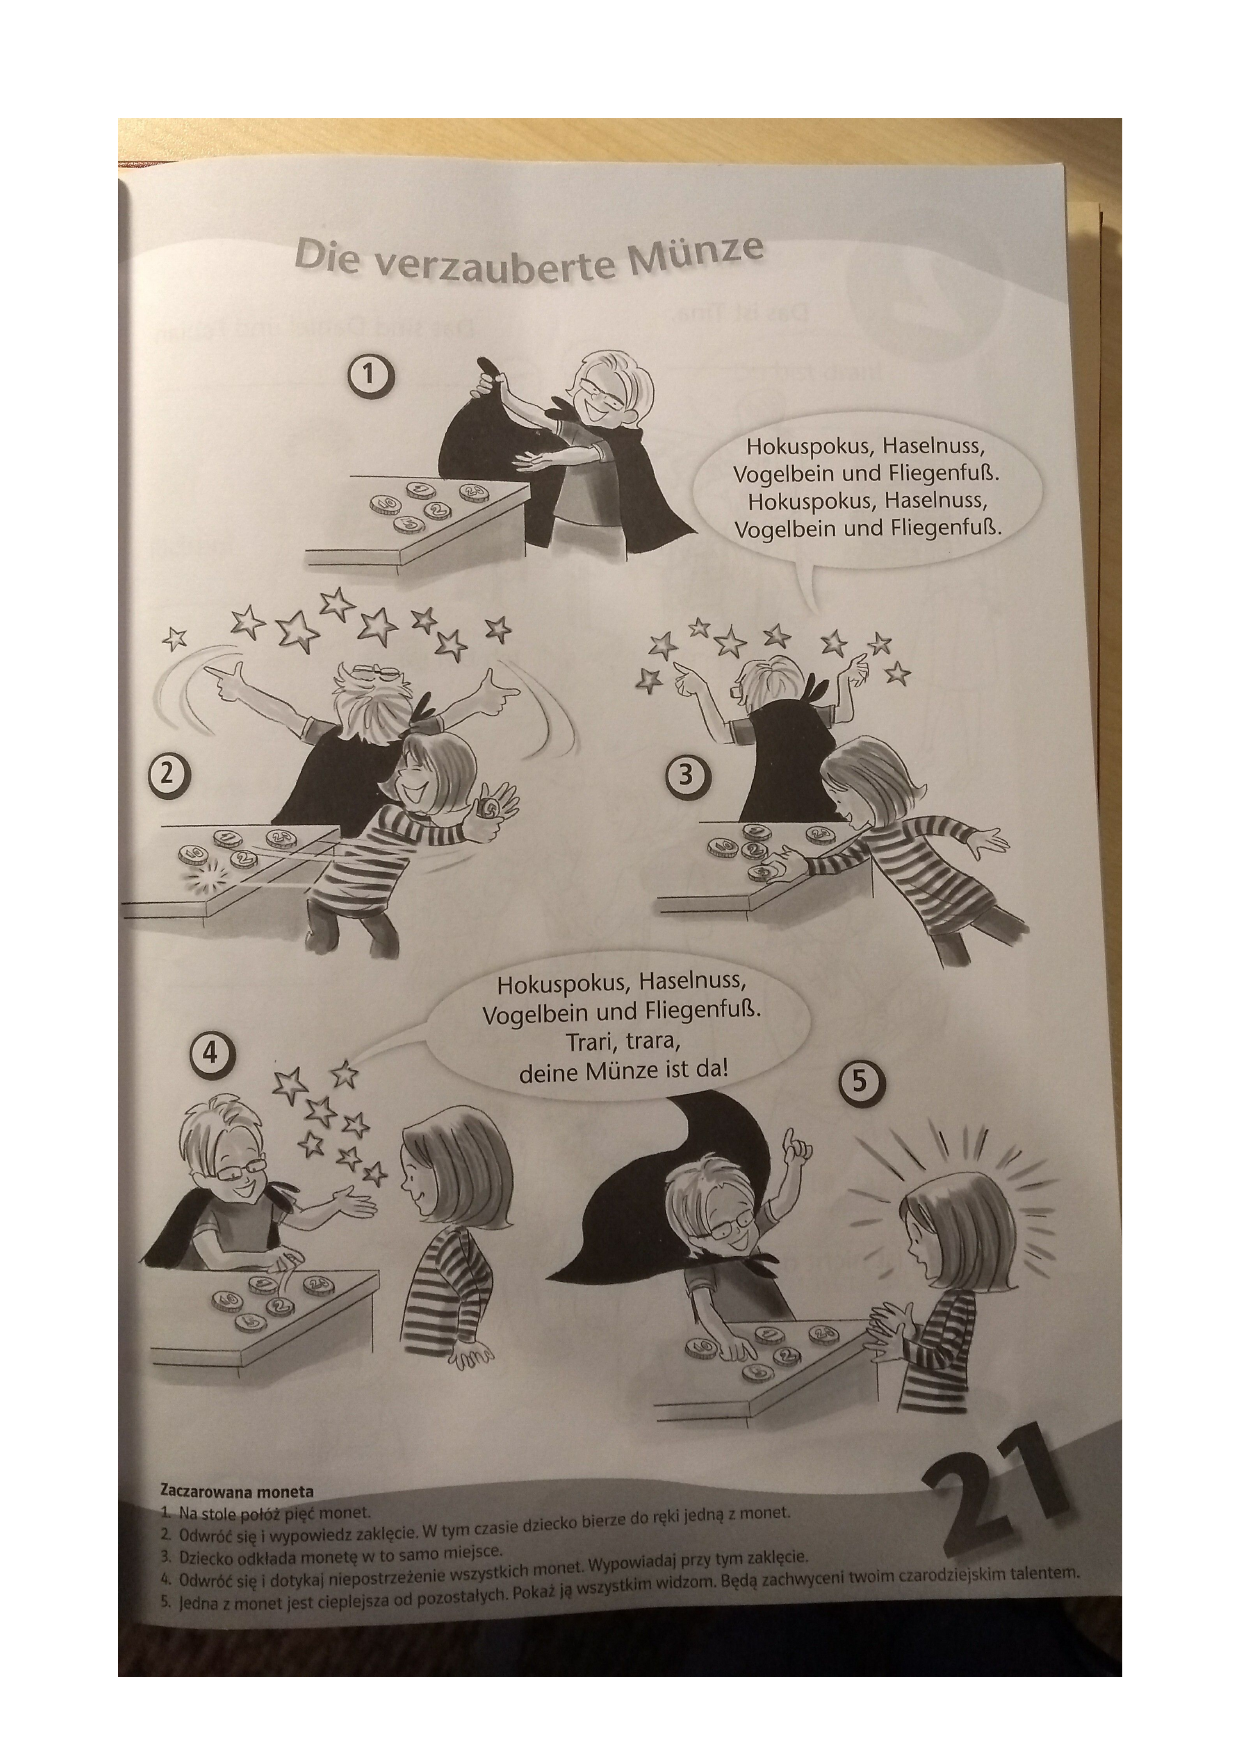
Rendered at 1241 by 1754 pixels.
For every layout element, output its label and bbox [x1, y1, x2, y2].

picture [118, 118, 1123, 1677]
